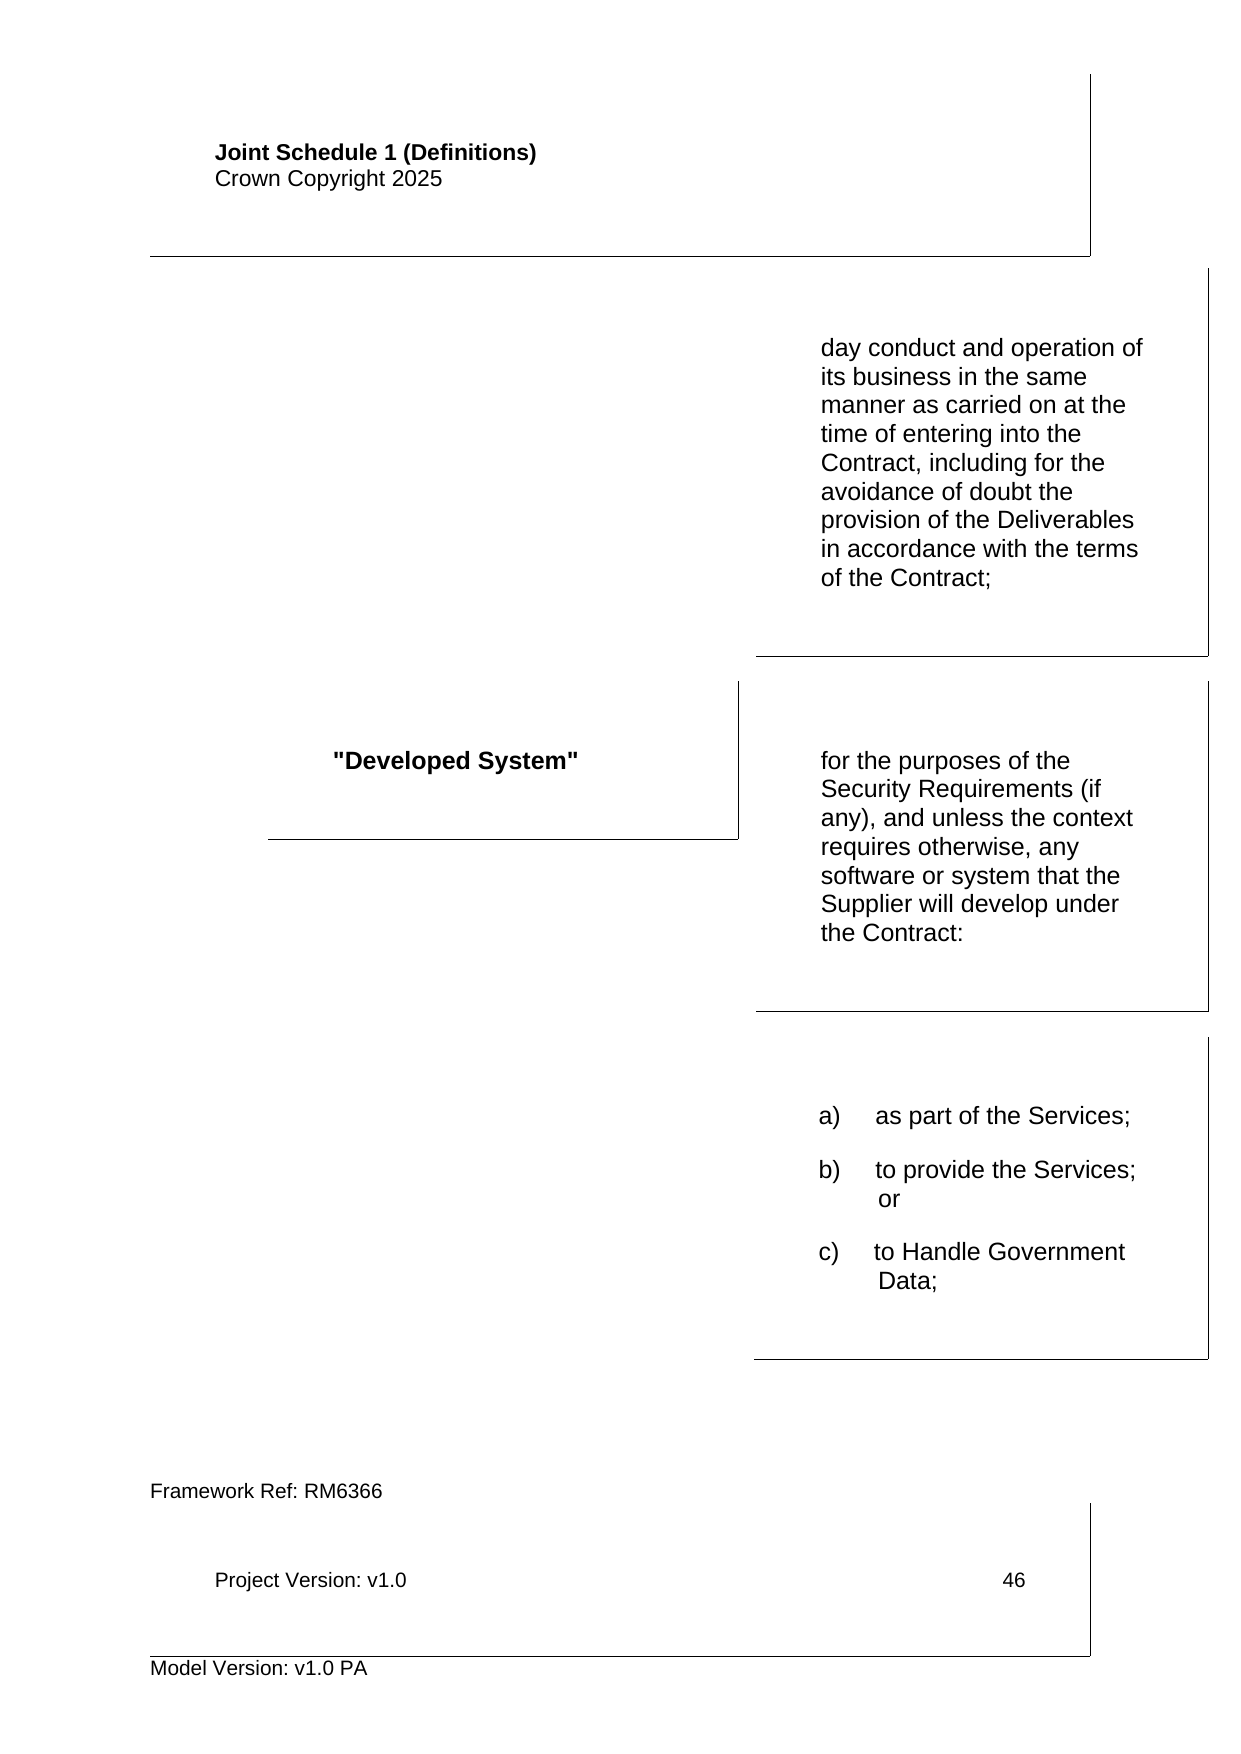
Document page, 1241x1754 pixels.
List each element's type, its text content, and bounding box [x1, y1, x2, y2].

table_cell "Developed System" [268, 669, 738, 839]
table_cell [268, 840, 738, 1372]
table_cell for the purposes of the Security Requirements (if any), and unless the context requires otherwise, any software or system that the Supplier will develop under the Contract: a) as part of the Services; b) to provide the Services; or c) to Handle Government Data; [738, 669, 1208, 1372]
table_cell [268, 256, 738, 669]
table_cell day conduct and operation of its business in the same manner as carried on at the time of entering into the Contract, including for the avoidance of doubt the provision of the Deliverables in accordance with the terms of the Contract; [738, 256, 1208, 669]
